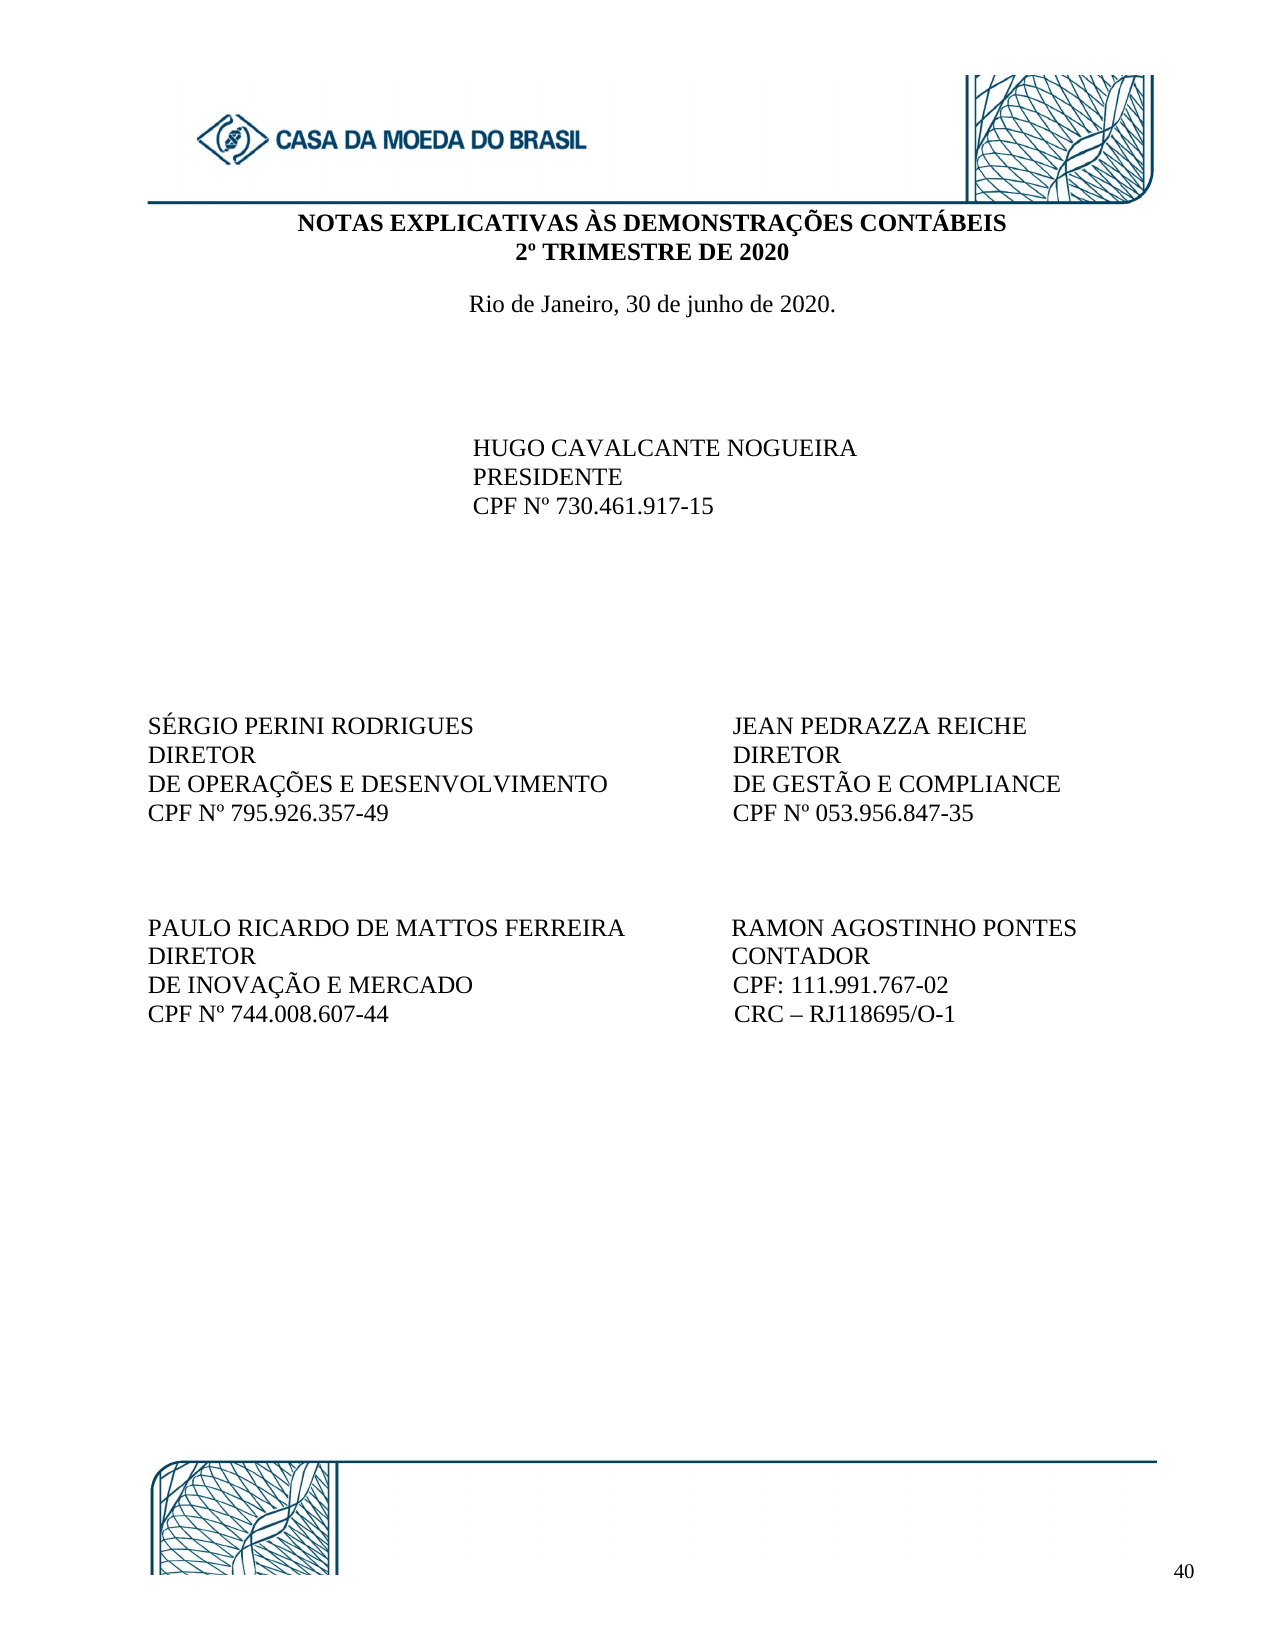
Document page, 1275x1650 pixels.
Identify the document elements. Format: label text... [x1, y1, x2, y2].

text DE OPERAÇÕES E DESENVOLVIMENTO DE GESTÃO E COMPLIANCE [148, 769, 1157, 798]
text SÉRGIO PERINI RODRIGUES JEAN PEDRAZZA REICHE [148, 711, 1157, 740]
text PRESIDENTE [408, 462, 1157, 491]
text DIRETOR DIRETOR [148, 740, 1157, 769]
text CPF Nº 744.008.607-44 CRC – RJ118695/O-1 [148, 999, 1157, 1028]
text HUGO CAVALCANTE NOGUEIRA [408, 433, 1157, 462]
text DE INOVAÇÃO E MERCADO CPF: 111.991.767-02 [148, 970, 1157, 999]
text DIRETOR CONTADOR [148, 941, 1157, 970]
text CPF Nº 795.926.357-49 CPF Nº 053.956.847-35 [148, 798, 1157, 826]
text Rio de Janeiro, 30 de junho de 2020. [148, 289, 1157, 318]
text PAULO RICARDO DE MATTOS FERREIRA RAMON AGOSTINHO PONTES [148, 913, 1157, 941]
text CPF Nº 730.461.917-15 [408, 491, 1157, 519]
